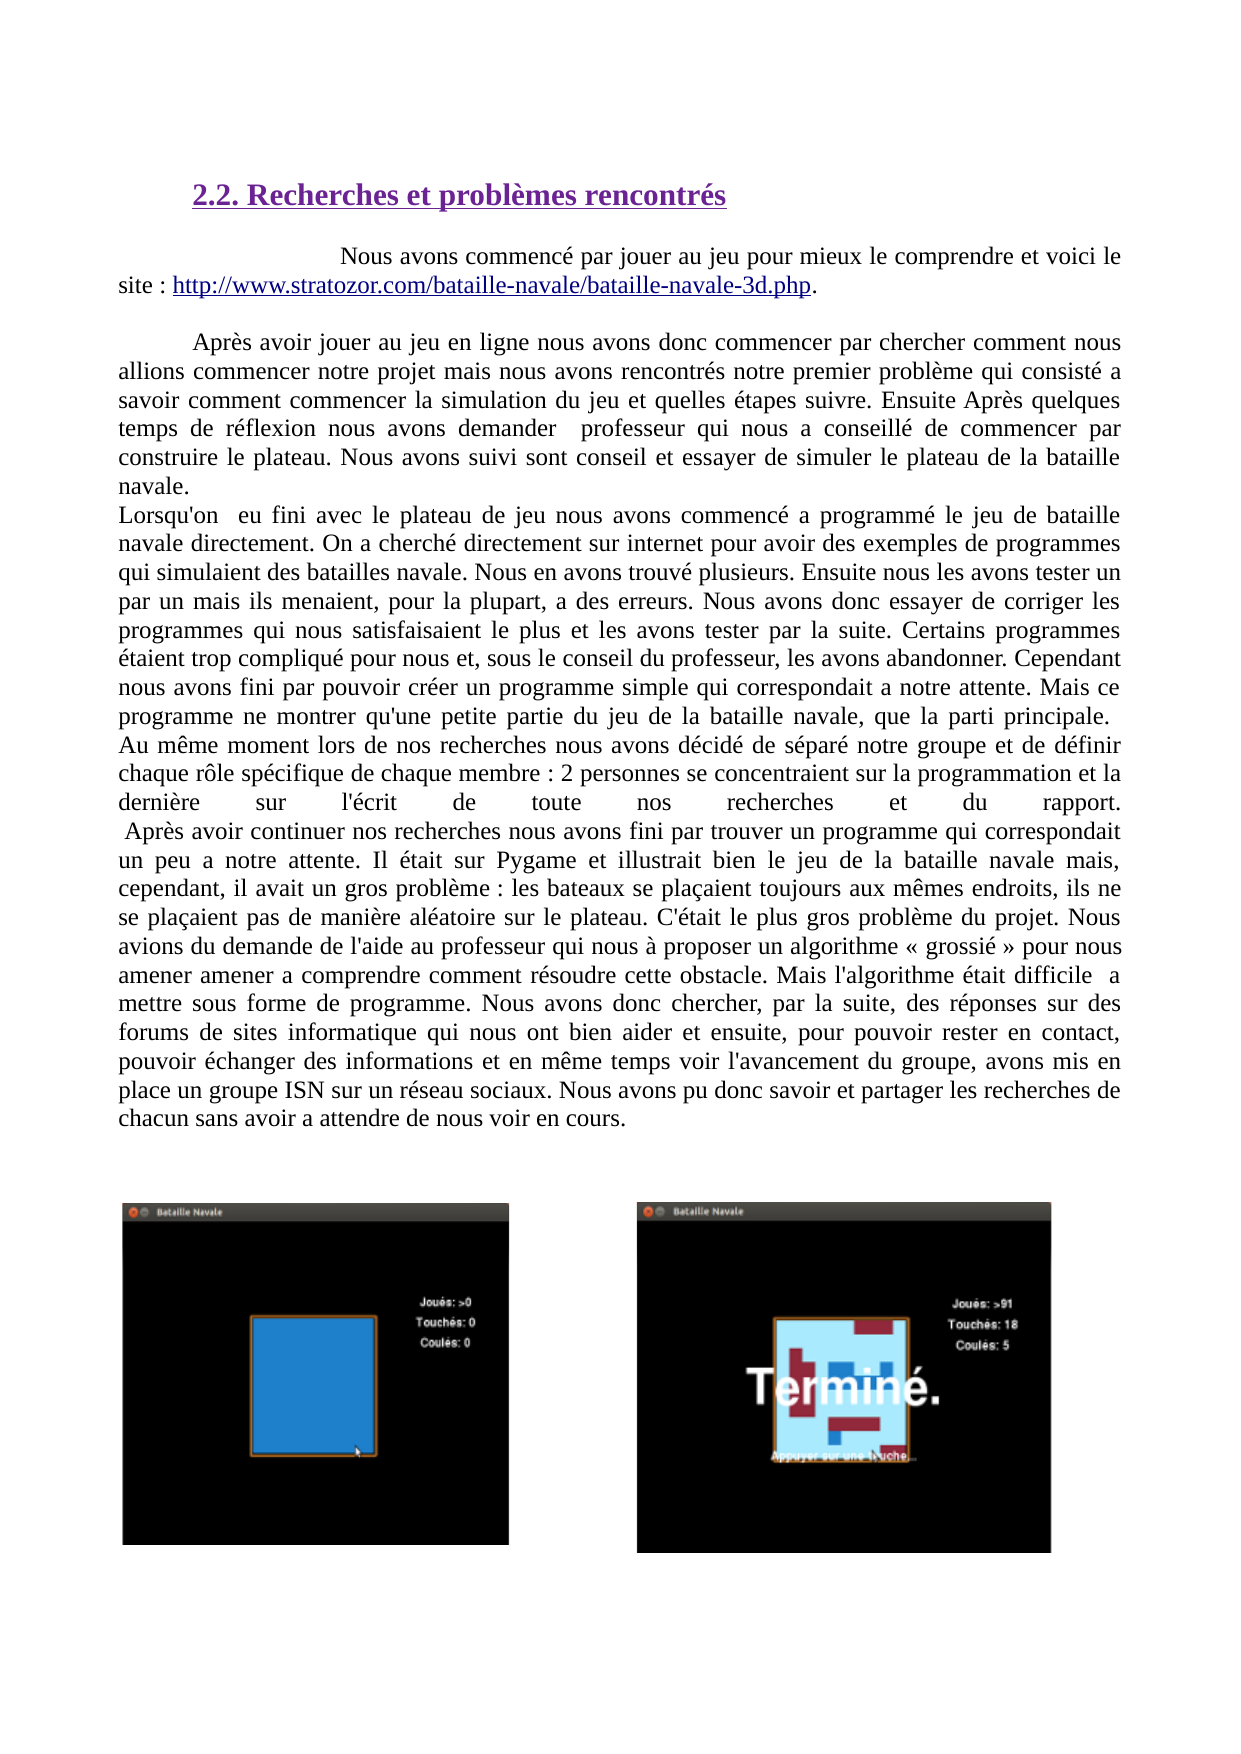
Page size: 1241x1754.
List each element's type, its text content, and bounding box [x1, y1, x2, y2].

picture [636, 1202, 1052, 1553]
text 2.2. Recherches et problèmes rencontrés [118, 176, 1122, 212]
text Nous avons commencé par jouer au jeu pour mieux le comprendre et voici le site : http://www.stratozor.com/bataille-navale/bataille-navale-3d.php. [118, 241, 1122, 298]
text Après avoir jouer au jeu en ligne nous avons donc commencer par chercher comment nous allions commencer notre projet mais nous avons rencontrés notre premier problème qui consisté a savoir comment commencer la simulation du jeu et quelles étapes suivre. Ensuite Après quelques temps de réflexion nous avons demander professeur qui nous a conseillé de commencer par construire le plateau. Nous avons suivi sont conseil et essayer de simuler le plateau de la bataille navale. Lorsqu'on eu fini avec le plateau de jeu nous avons commencé a programmé le jeu de bataille navale directement. On a cherché directement sur internet pour avoir des exemples de programmes qui simulaient des batailles navale. Nous en avons trouvé plusieurs. Ensuite nous les avons tester un par un mais ils menaient, pour la plupart, a des erreurs. Nous avons donc essayer de corriger les programmes qui nous satisfaisaient le plus et les avons tester par la suite. Certains programmes étaient trop compliqué pour nous et, sous le conseil du professeur, les avons abandonner. Cependant nous avons fini par pouvoir créer un programme simple qui correspondait a notre attente. Mais ce programme ne montrer qu'une petite partie du jeu de la bataille navale, que la parti principale. Au même moment lors de nos recherches nous avons décidé de séparé notre groupe et de définir chaque rôle spécifique de chaque membre : 2 personnes se concentraient sur la programmation et la dernière sur l'écrit de toute nos recherches et du rapport. Après avoir continuer nos recherches nous avons fini par trouver un programme qui correspondait un peu a notre attente. Il était sur Pygame et illustrait bien le jeu de la bataille navale mais, cependant, il avait un gros problème : les bateaux se plaçaient toujours aux mêmes endroits, ils ne se plaçaient pas de manière aléatoire sur le plateau. C'était le plus gros problème du projet. Nous avions du demande de l'aide au professeur qui nous à proposer un algorithme « grossié » pour nous amener amener a comprendre comment résoudre cette obstacle. Mais l'algorithme était difficile a mettre sous forme de programme. Nous avons donc chercher, par la suite, des réponses sur des forums de sites informatique qui nous ont bien aider et ensuite, pour pouvoir rester en contact, pouvoir échanger des informations et en même temps voir l'avancement du groupe, avons mis en place un groupe ISN sur un réseau sociaux. Nous avons pu donc savoir et partager les recherches de chacun sans avoir a attendre de nous voir en cours. [118, 327, 1122, 1132]
picture [122, 1203, 510, 1545]
